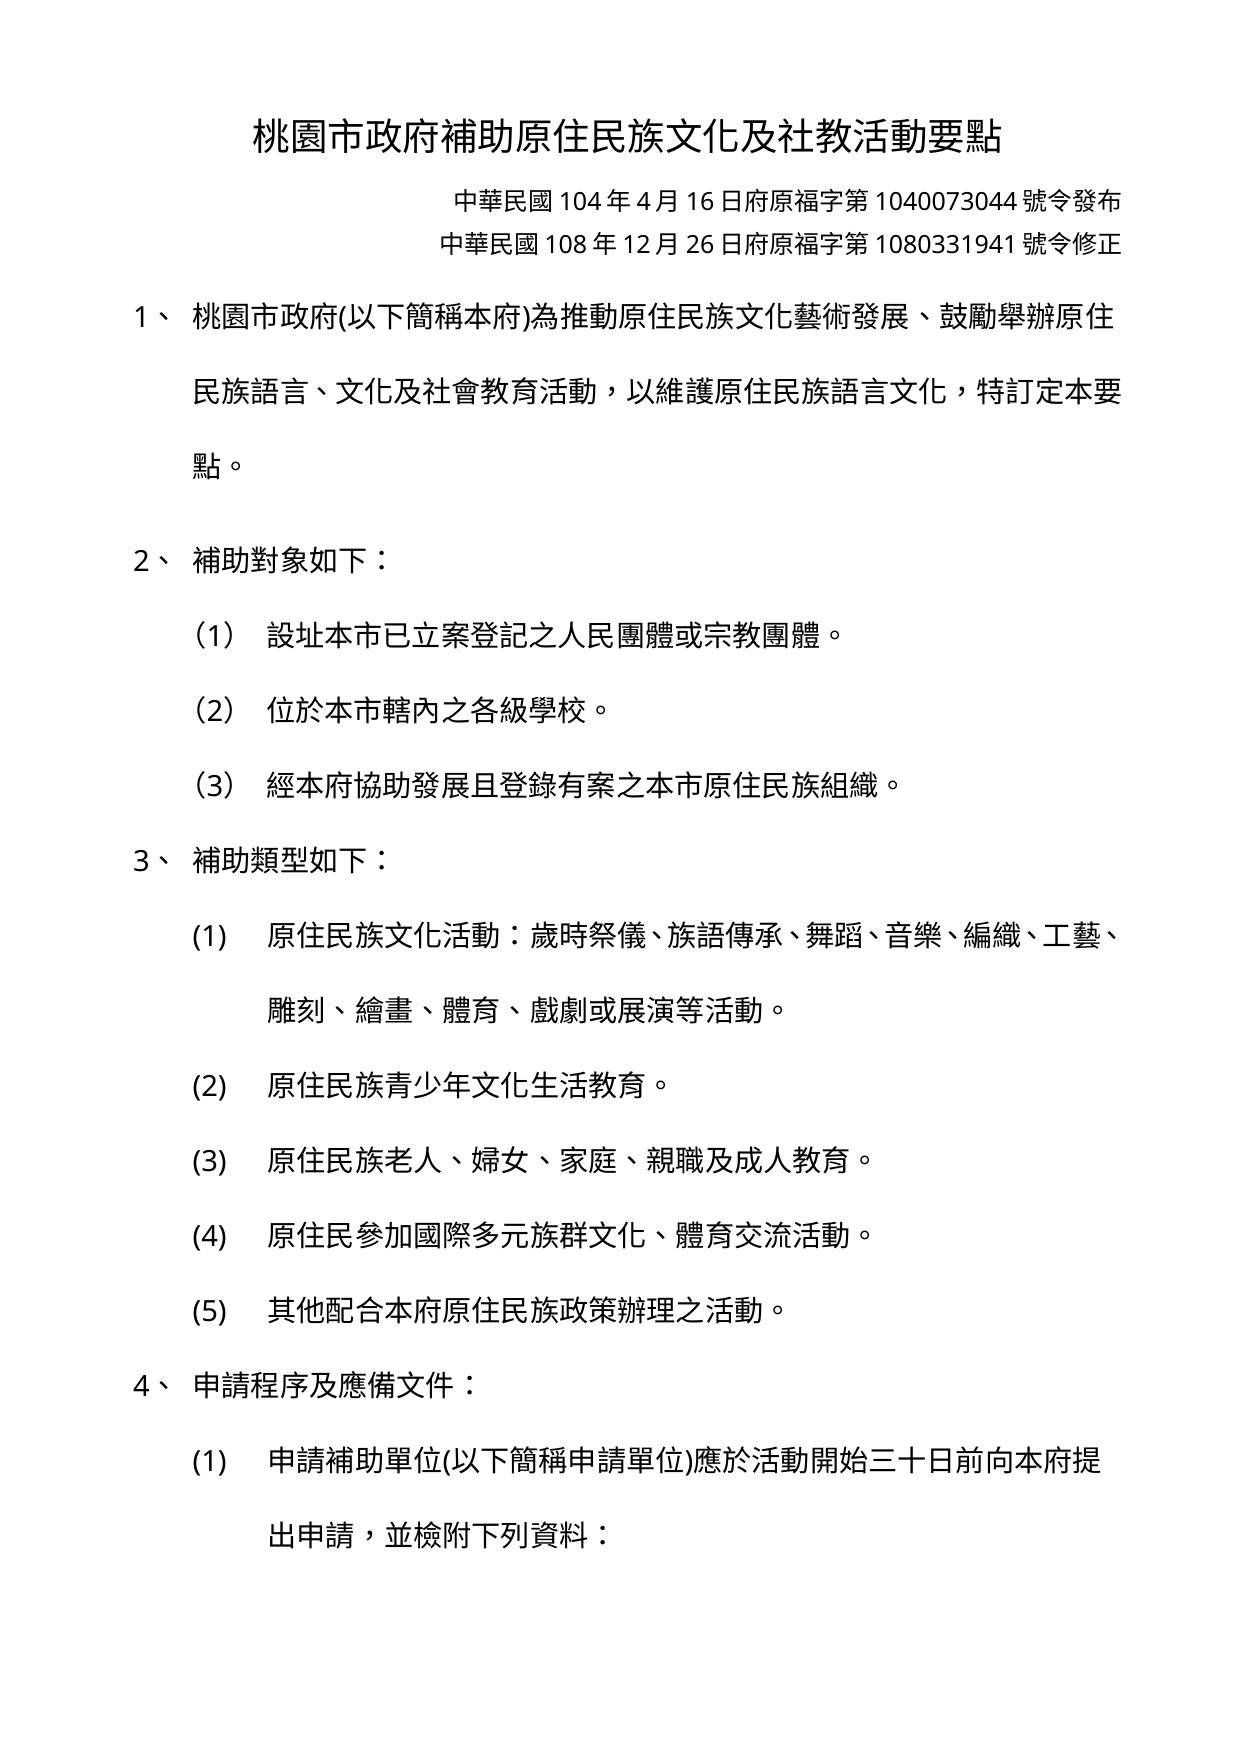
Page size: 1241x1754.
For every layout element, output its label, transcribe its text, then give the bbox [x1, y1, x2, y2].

list 補助對象如下： [133, 521, 1122, 596]
text 中華民國104年4月16日府原福字第1040073044號令發布 [133, 190, 1122, 215]
list 原住民參加國際多元族群文化、體育交流活動。 [192, 1196, 1122, 1271]
list 補助類型如下： [133, 821, 1122, 896]
list 原住民族青少年文化生活教育。 [192, 1046, 1122, 1121]
list 原住民族老人、婦女、家庭、親職及成人教育。 [192, 1121, 1122, 1196]
list 位於本市轄內之各級學校。 [177, 671, 1122, 746]
list 申請補助單位(以下簡稱申請單位)應於活動開始三十日前向本府提出申請，並檢附下列資料： [192, 1421, 1122, 1571]
list 設址本市已立案登記之人民團體或宗教團體。 [177, 596, 1122, 671]
text 中華民國108年12月26日府原福字第1080331941號令修正 [133, 234, 1122, 259]
list 其他配合本府原住民族政策辦理之活動。 [192, 1271, 1122, 1346]
text 桃園市政府補助原住民族文化及社教活動要點 [133, 96, 1122, 171]
list 桃園市政府(以下簡稱本府)為推動原住民族文化藝術發展、鼓勵舉辦原住民族語言、文化及社會教育活動，以維護原住民族語言文化，特訂定本要點。 [133, 277, 1122, 502]
list 申請程序及應備文件： [133, 1346, 1122, 1421]
list 經本府協助發展且登錄有案之本市原住民族組織。 [177, 746, 1122, 821]
list 原住民族文化活動：歲時祭儀、族語傳承、舞蹈、音樂、編織、工藝、雕刻、繪畫、體育、戲劇或展演等活動。 [192, 896, 1122, 1046]
